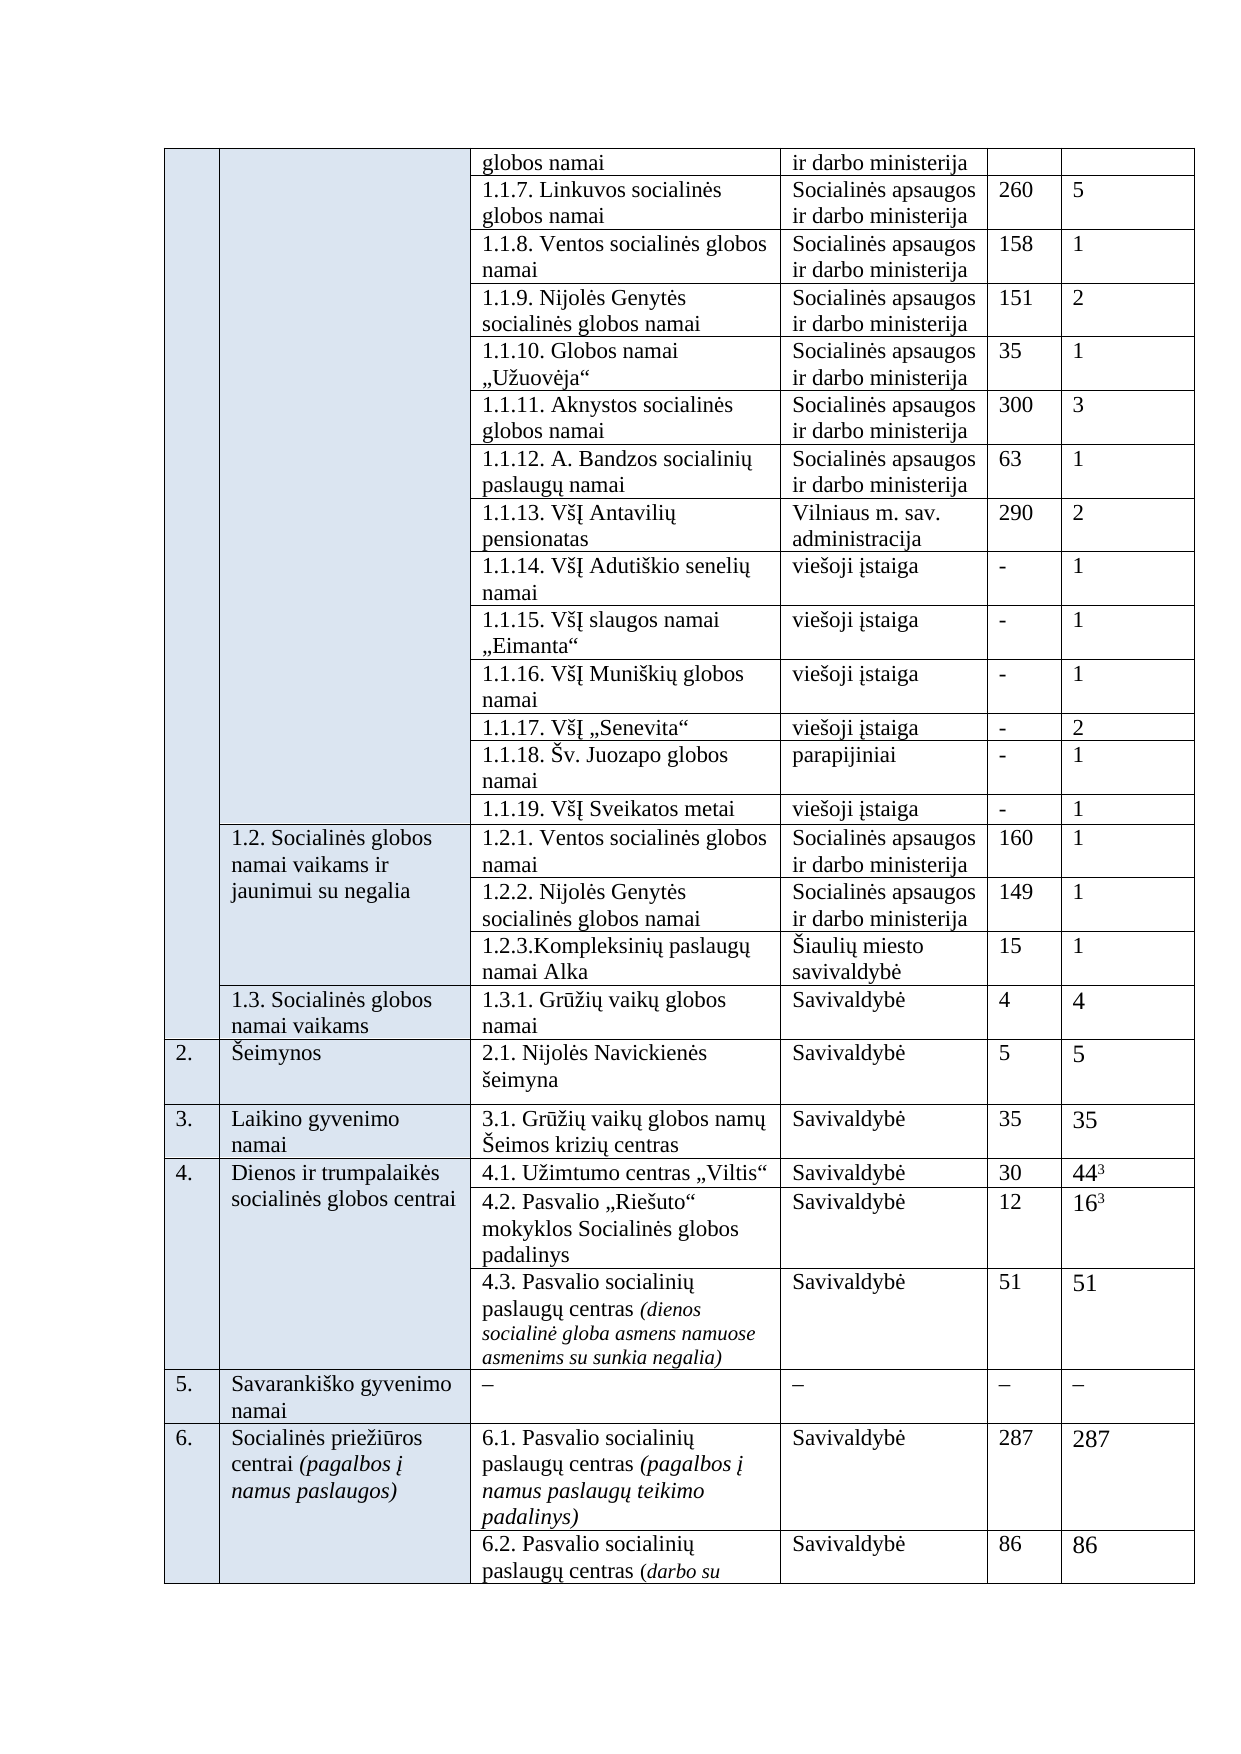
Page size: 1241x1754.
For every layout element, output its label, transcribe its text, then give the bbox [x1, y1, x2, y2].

table_cell Socialinės apsaugos ir darbo ministerija [781, 878, 987, 931]
table_cell 149 [988, 878, 1061, 931]
table_cell 1.3. Socialinės globos namai vaikams [220, 986, 470, 1038]
table_cell 2 [1062, 499, 1194, 551]
table_cell globos namai [471, 149, 780, 175]
table_cell 3.1. Grūžių vaikų globos namų Šeimos krizių centras [471, 1105, 780, 1157]
table_cell 4.3. Pasvalio socialinių paslaugų centras (dienos socialinė globa asmens namuose asmenims su sunkia negalia) [471, 1269, 780, 1369]
table_cell 1.2.1. Ventos socialinės globos namai [471, 825, 780, 877]
table_cell - [988, 552, 1061, 605]
table_cell [220, 149, 470, 794]
table_cell 1.1.16. VšĮ Muniškių globos namai [471, 660, 780, 712]
table_cell 163 [1062, 1188, 1194, 1267]
table_cell 63 [988, 445, 1061, 497]
table_cell Savivaldybė [781, 1424, 987, 1529]
table_cell – [988, 1370, 1061, 1423]
table_cell viešoji įstaiga [781, 606, 987, 659]
table_cell 51 [1062, 1269, 1194, 1369]
table_cell Savivaldybė [781, 986, 987, 1038]
table_cell 35 [988, 1105, 1061, 1157]
table_cell 1 [1062, 445, 1194, 497]
table_cell viešoji įstaiga [781, 660, 987, 712]
table_cell - [988, 795, 1061, 823]
table_cell 1.1.9. Nijolės Genytės socialinės globos namai [471, 284, 780, 336]
table_cell 2 [1062, 714, 1194, 740]
table_cell viešoji įstaiga [781, 714, 987, 740]
table_cell 30 [988, 1159, 1061, 1187]
table_cell 35 [1062, 1105, 1194, 1157]
table_cell Vilniaus m. sav. administracija [781, 499, 987, 551]
table_cell ir darbo ministerija [781, 149, 987, 175]
table_cell 1.3.1. Grūžių vaikų globos namai [471, 986, 780, 1038]
table_cell 3. [165, 1105, 219, 1157]
table_cell 6. [165, 1424, 219, 1583]
table_cell 1.2.3.Kompleksinių paslaugų namai Alka [471, 932, 780, 985]
table_cell Šeimynos [220, 1040, 470, 1104]
table_cell Savivaldybė [781, 1105, 987, 1157]
table_cell Laikino gyvenimo namai [220, 1105, 470, 1157]
table_cell 287 [988, 1424, 1061, 1529]
table_cell [220, 794, 470, 823]
table_cell 5 [1062, 1040, 1194, 1104]
table_cell 15 [988, 932, 1061, 985]
table_cell 1.1.19. VšĮ Sveikatos metai [471, 795, 780, 823]
table_cell - [988, 714, 1061, 740]
table_cell Socialinės apsaugos ir darbo ministerija [781, 391, 987, 444]
table_cell 5. [165, 1370, 219, 1423]
table_cell Socialinės apsaugos ir darbo ministerija [781, 825, 987, 877]
table_cell 1.1.12. A. Bandzos socialinių paslaugų namai [471, 445, 780, 497]
table_cell 51 [988, 1269, 1061, 1369]
table_cell viešoji įstaiga [781, 552, 987, 605]
table_cell 1.1.14. VšĮ Adutiškio senelių namai [471, 552, 780, 605]
table_cell 1.1.13. VšĮ Antavilių pensionatas [471, 499, 780, 551]
table_cell Savivaldybė [781, 1531, 987, 1583]
table_cell 1 [1062, 230, 1194, 282]
table_cell 86 [1062, 1531, 1194, 1583]
table_cell 1 [1062, 825, 1194, 877]
table_cell 5 [988, 1040, 1061, 1104]
table_cell Šiaulių miesto savivaldybė [781, 932, 987, 985]
table_cell 1 [1062, 552, 1194, 605]
table_cell 287 [1062, 1424, 1194, 1529]
table_cell 1.1.7. Linkuvos socialinės globos namai [471, 176, 780, 229]
table_cell Socialinės apsaugos ir darbo ministerija [781, 230, 987, 282]
table_cell 300 [988, 391, 1061, 444]
table_cell parapijiniai [781, 741, 987, 794]
table_cell Savivaldybė [781, 1040, 987, 1104]
table_cell 1.2.2. Nijolės Genytės socialinės globos namai [471, 878, 780, 931]
table_cell 1.1.11. Aknystos socialinės globos namai [471, 391, 780, 444]
table_cell 4.1. Užimtumo centras „Viltis“ [471, 1159, 780, 1187]
table_cell 1 [1062, 606, 1194, 659]
table_cell – [781, 1370, 987, 1423]
table_cell - [988, 660, 1061, 712]
table_cell 1.1.10. Globos namai „Užuovėja“ [471, 337, 780, 390]
table_cell – [1062, 1370, 1194, 1423]
table_cell - [988, 606, 1061, 659]
table_cell 1 [1062, 337, 1194, 390]
table_cell Socialinės apsaugos ir darbo ministerija [781, 445, 987, 497]
table_cell - [988, 741, 1061, 794]
table_cell Socialinės apsaugos ir darbo ministerija [781, 176, 987, 229]
table_cell 35 [988, 337, 1061, 390]
table_cell 4 [988, 986, 1061, 1038]
table_cell 290 [988, 499, 1061, 551]
table_cell 1.1.15. VšĮ slaugos namai „Eimanta“ [471, 606, 780, 659]
table_cell 4. [165, 1159, 219, 1369]
table_cell 1 [1062, 741, 1194, 794]
table_cell 1.2. Socialinės globos namai vaikams ir jaunimui su negalia [220, 825, 470, 985]
table_cell 3 [1062, 391, 1194, 444]
table_cell Savivaldybė [781, 1159, 987, 1187]
table_cell 12 [988, 1188, 1061, 1267]
table_cell [988, 149, 1061, 175]
table_cell Dienos ir trumpalaikės socialinės globos centrai [220, 1159, 470, 1369]
table_cell 6.1. Pasvalio socialinių paslaugų centras (pagalbos į namus paslaugų teikimo padalinys) [471, 1424, 780, 1529]
table_cell 1 [1062, 660, 1194, 712]
table_cell 6.2. Pasvalio socialinių paslaugų centras (darbo su [471, 1531, 780, 1583]
table_cell Savivaldybė [781, 1188, 987, 1267]
table_cell 4 [1062, 986, 1194, 1038]
table_cell 86 [988, 1531, 1061, 1583]
table_cell 1 [1062, 932, 1194, 985]
table_cell Socialinės apsaugos ir darbo ministerija [781, 284, 987, 336]
table_cell viešoji įstaiga [781, 795, 987, 823]
table_cell – [471, 1370, 780, 1423]
table_cell 2 [1062, 284, 1194, 336]
table_cell 2. [165, 1040, 219, 1104]
table_cell Savivaldybė [781, 1269, 987, 1369]
table_cell 1.1.18. Šv. Juozapo globos namai [471, 741, 780, 794]
table_cell 1 [1062, 795, 1194, 823]
table_cell 4.2. Pasvalio „Riešuto“ mokyklos Socialinės globos padalinys [471, 1188, 780, 1267]
table_cell 443 [1062, 1159, 1194, 1187]
table_cell 151 [988, 284, 1061, 336]
table_cell 5 [1062, 176, 1194, 229]
table_cell Socialinės priežiūros centrai (pagalbos į namus paslaugos) [220, 1424, 470, 1583]
table_cell Socialinės apsaugos ir darbo ministerija [781, 337, 987, 390]
table_cell 160 [988, 825, 1061, 877]
table_cell 158 [988, 230, 1061, 282]
table_cell 1.1.17. VšĮ „Senevita“ [471, 714, 780, 740]
table_cell 1.1.8. Ventos socialinės globos namai [471, 230, 780, 282]
table_cell 1 [1062, 878, 1194, 931]
table_cell [165, 149, 219, 1038]
table_cell [1062, 149, 1194, 175]
table_cell Savarankiško gyvenimo namai [220, 1370, 470, 1423]
table_cell 2.1. Nijolės Navickienės šeimyna [471, 1040, 780, 1104]
table_cell 260 [988, 176, 1061, 229]
